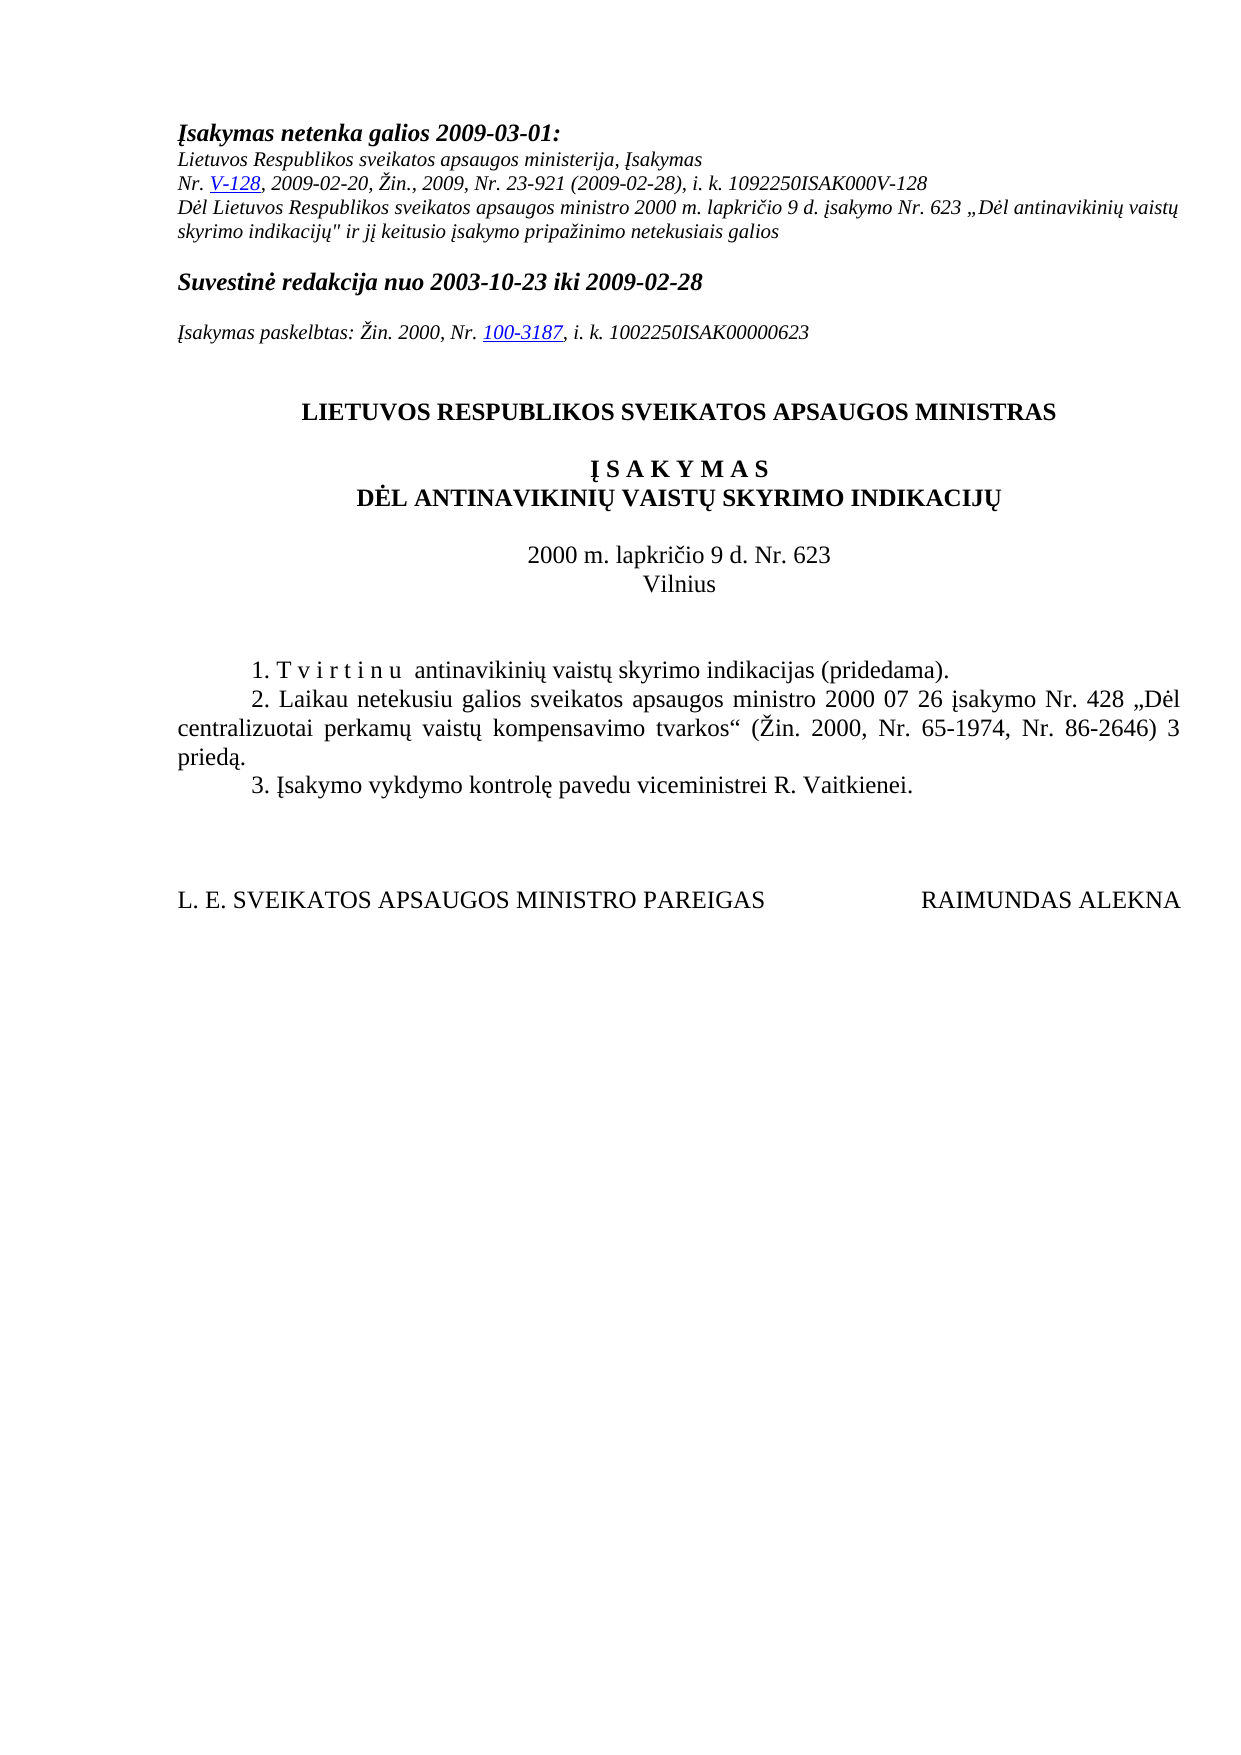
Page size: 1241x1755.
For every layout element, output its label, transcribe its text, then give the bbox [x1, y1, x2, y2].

text LIETUVOS RESPUBLIKOS SVEIKATOS APSAUGOS MINISTRAS [177, 397, 1181, 426]
text L. E. SVEIKATOS APSAUGOS MINISTRO PAREIGAS RAIMUNDAS ALEKNA [177, 886, 1181, 914]
text DĖL ANTINAVIKINIŲ VAISTŲ SKYRIMO INDIKACIJŲ [177, 483, 1181, 512]
text Vilnius [177, 569, 1181, 598]
text Lietuvos Respublikos sveikatos apsaugos ministerija, Įsakymas [177, 147, 1181, 171]
text Dėl Lietuvos Respublikos sveikatos apsaugos ministro 2000 m. lapkričio 9 d. įsakymo Nr. 623 „Dėl antinavikinių vaistų skyrimo indikacijų" ir jį keitusio įsakymo pripažinimo netekusiais galios [177, 195, 1181, 243]
text Suvestinė redakcija nuo 2003-10-23 iki 2009-02-28 [177, 267, 1181, 296]
text Į S A K Y M A S [177, 454, 1181, 483]
text 3. Įsakymo vykdymo kontrolę pavedu viceministrei R. Vaitkienei. [177, 771, 1181, 799]
text Nr. V-128, 2009-02-20, Žin., 2009, Nr. 23-921 (2009-02-28), i. k. 1092250ISAK000V-128 [177, 171, 1181, 195]
text Įsakymas paskelbtas: Žin. 2000, Nr. 100-3187, i. k. 1002250ISAK00000623 [177, 320, 1181, 344]
text 2000 m. lapkričio 9 d. Nr. 623 [177, 541, 1181, 569]
text Įsakymas netenka galios 2009-03-01: [177, 118, 1181, 147]
text 1. Tvirtinu antinavikinių vaistų skyrimo indikacijas (pridedama). [177, 656, 1181, 684]
text 2. Laikau netekusiu galios sveikatos apsaugos ministro 2000 07 26 įsakymo Nr. 428 „Dėl centralizuotai perkamų vaistų kompensavimo tvarkos“ (Žin. 2000, Nr. 65-1974, Nr. 86-2646) 3 priedą. [177, 684, 1181, 771]
